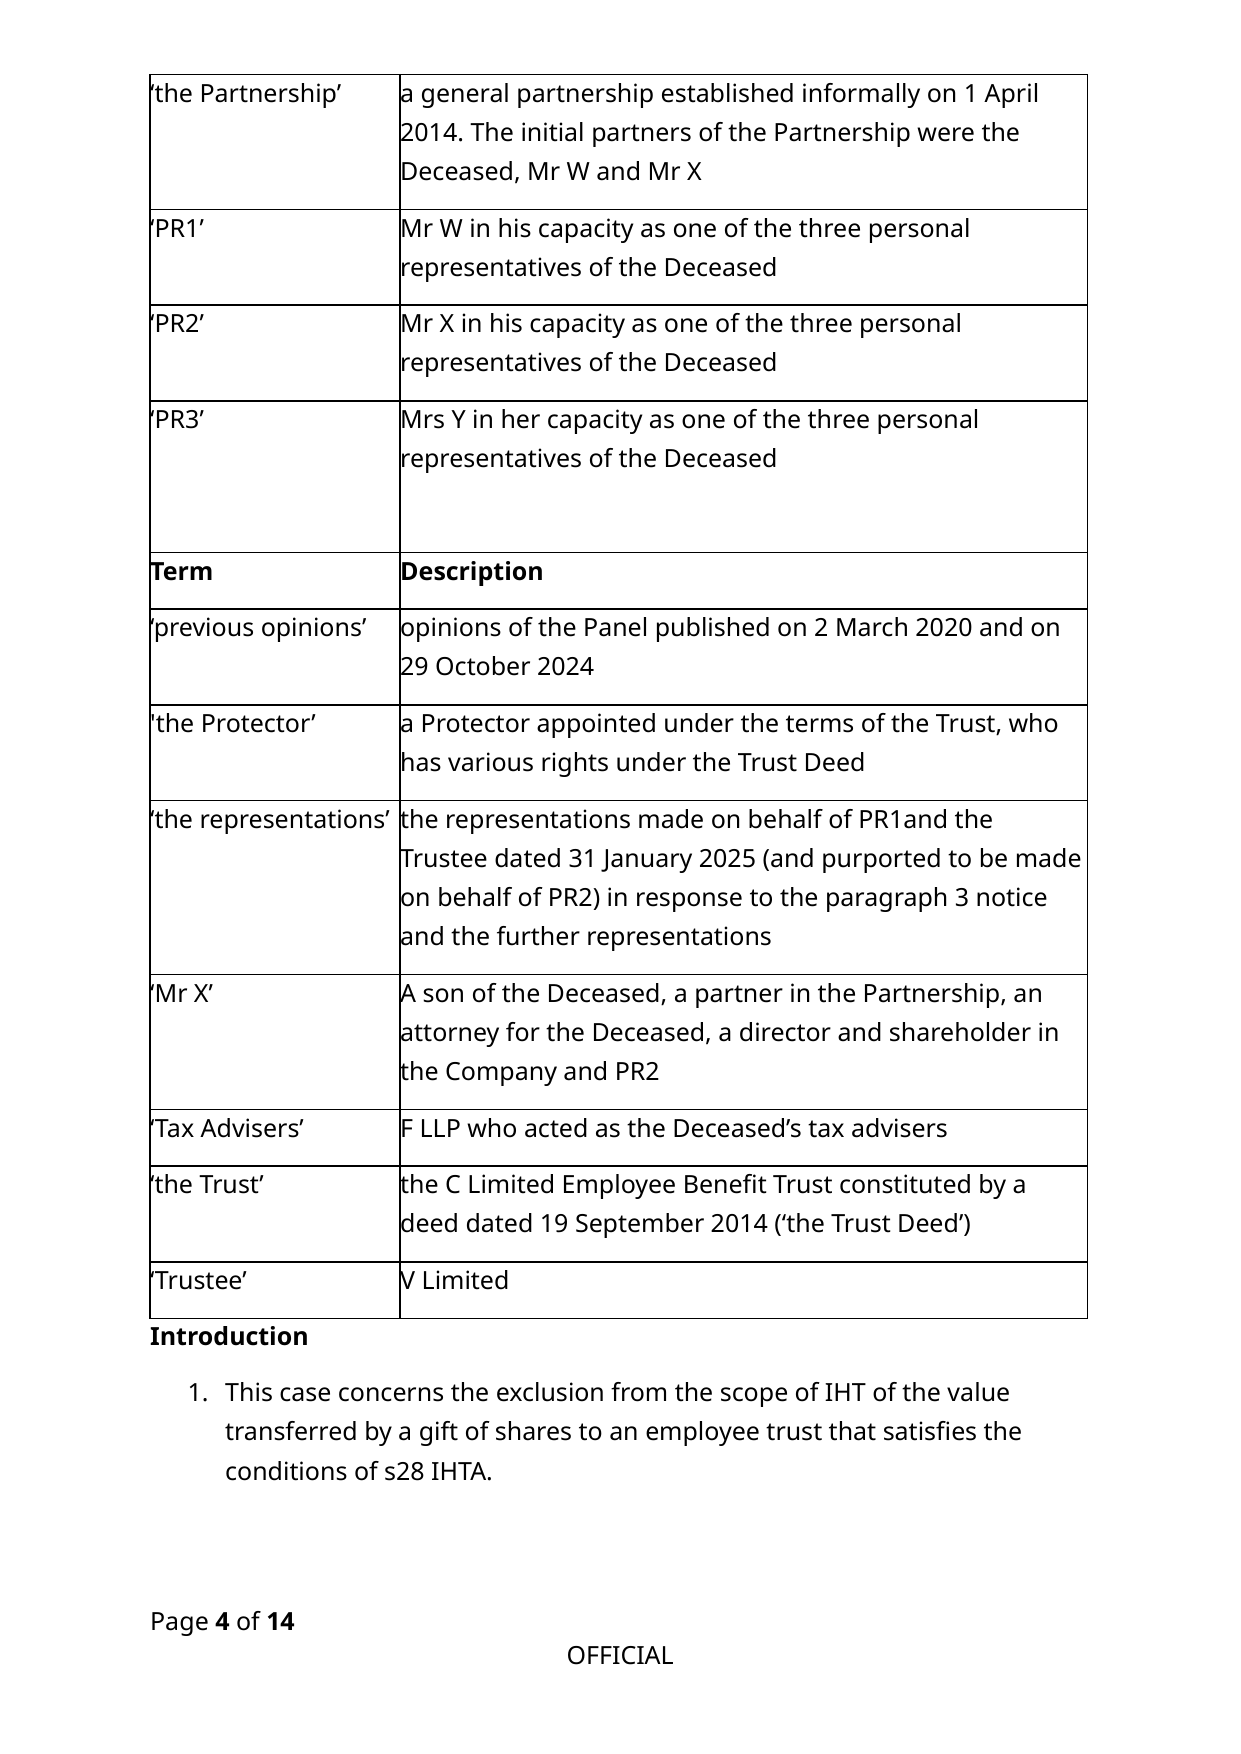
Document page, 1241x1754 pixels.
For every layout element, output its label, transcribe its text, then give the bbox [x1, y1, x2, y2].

table_cell ‘PR1’ [151, 210, 399, 304]
table_cell A son of the Deceased, a partner in the Partnership, an attorney for the Deceased, a director and shareholder in the Company and PR2 [401, 975, 1087, 1109]
table_cell ‘previous opinions’ [151, 610, 399, 704]
table_cell 'the Protector’ [151, 706, 399, 800]
table_cell ‘the representations’ [151, 801, 399, 974]
table_cell opinions of the Panel published on 2 March 2020 and on 29 October 2024 [401, 610, 1087, 704]
table_cell V Limited [401, 1263, 1087, 1317]
table_cell the representations made on behalf of PR1and the Trustee dated 31 January 2025 (and purported to be made on behalf of PR2) in response to the paragraph 3 notice and the further representations [401, 801, 1087, 974]
table_cell Mr X in his capacity as one of the three personal representatives of the Deceased [401, 306, 1087, 400]
table_cell Mrs Y in her capacity as one of the three personal representatives of the Deceased [401, 402, 1087, 552]
table_cell the C Limited Employee Benefit Trust constituted by a deed dated 19 September 2014 (‘the Trust Deed’) [401, 1167, 1087, 1261]
subtitle Introduction [150, 1319, 1090, 1353]
table_cell ‘Tax Advisers’ [151, 1110, 399, 1165]
table_cell ‘the Partnership’ [151, 75, 399, 209]
table_cell ‘Trustee’ [151, 1263, 399, 1317]
table_cell Term [151, 553, 399, 608]
table_cell ‘PR3’ [151, 402, 399, 552]
table_cell Mr W in his capacity as one of the three personal representatives of the Deceased [401, 210, 1087, 304]
table_cell Description [401, 553, 1087, 608]
table_cell ‘Mr X’ [151, 975, 399, 1109]
table_cell a general partnership established informally on 1 April 2014. The initial partners of the Partnership were the Deceased, Mr W and Mr X [401, 75, 1087, 209]
list This case concerns the exclusion from the scope of IHT of the value transferred by a gift of shares to an employee trust that satisfies the conditions of s28 IHTA. [187, 1375, 1090, 1487]
table_cell ‘PR2’ [151, 306, 399, 400]
table_cell a Protector appointed under the terms of the Trust, who has various rights under the Trust Deed [401, 706, 1087, 800]
table_cell ‘the Trust’ [151, 1167, 399, 1261]
table_cell F LLP who acted as the Deceased’s tax advisers [401, 1110, 1087, 1165]
